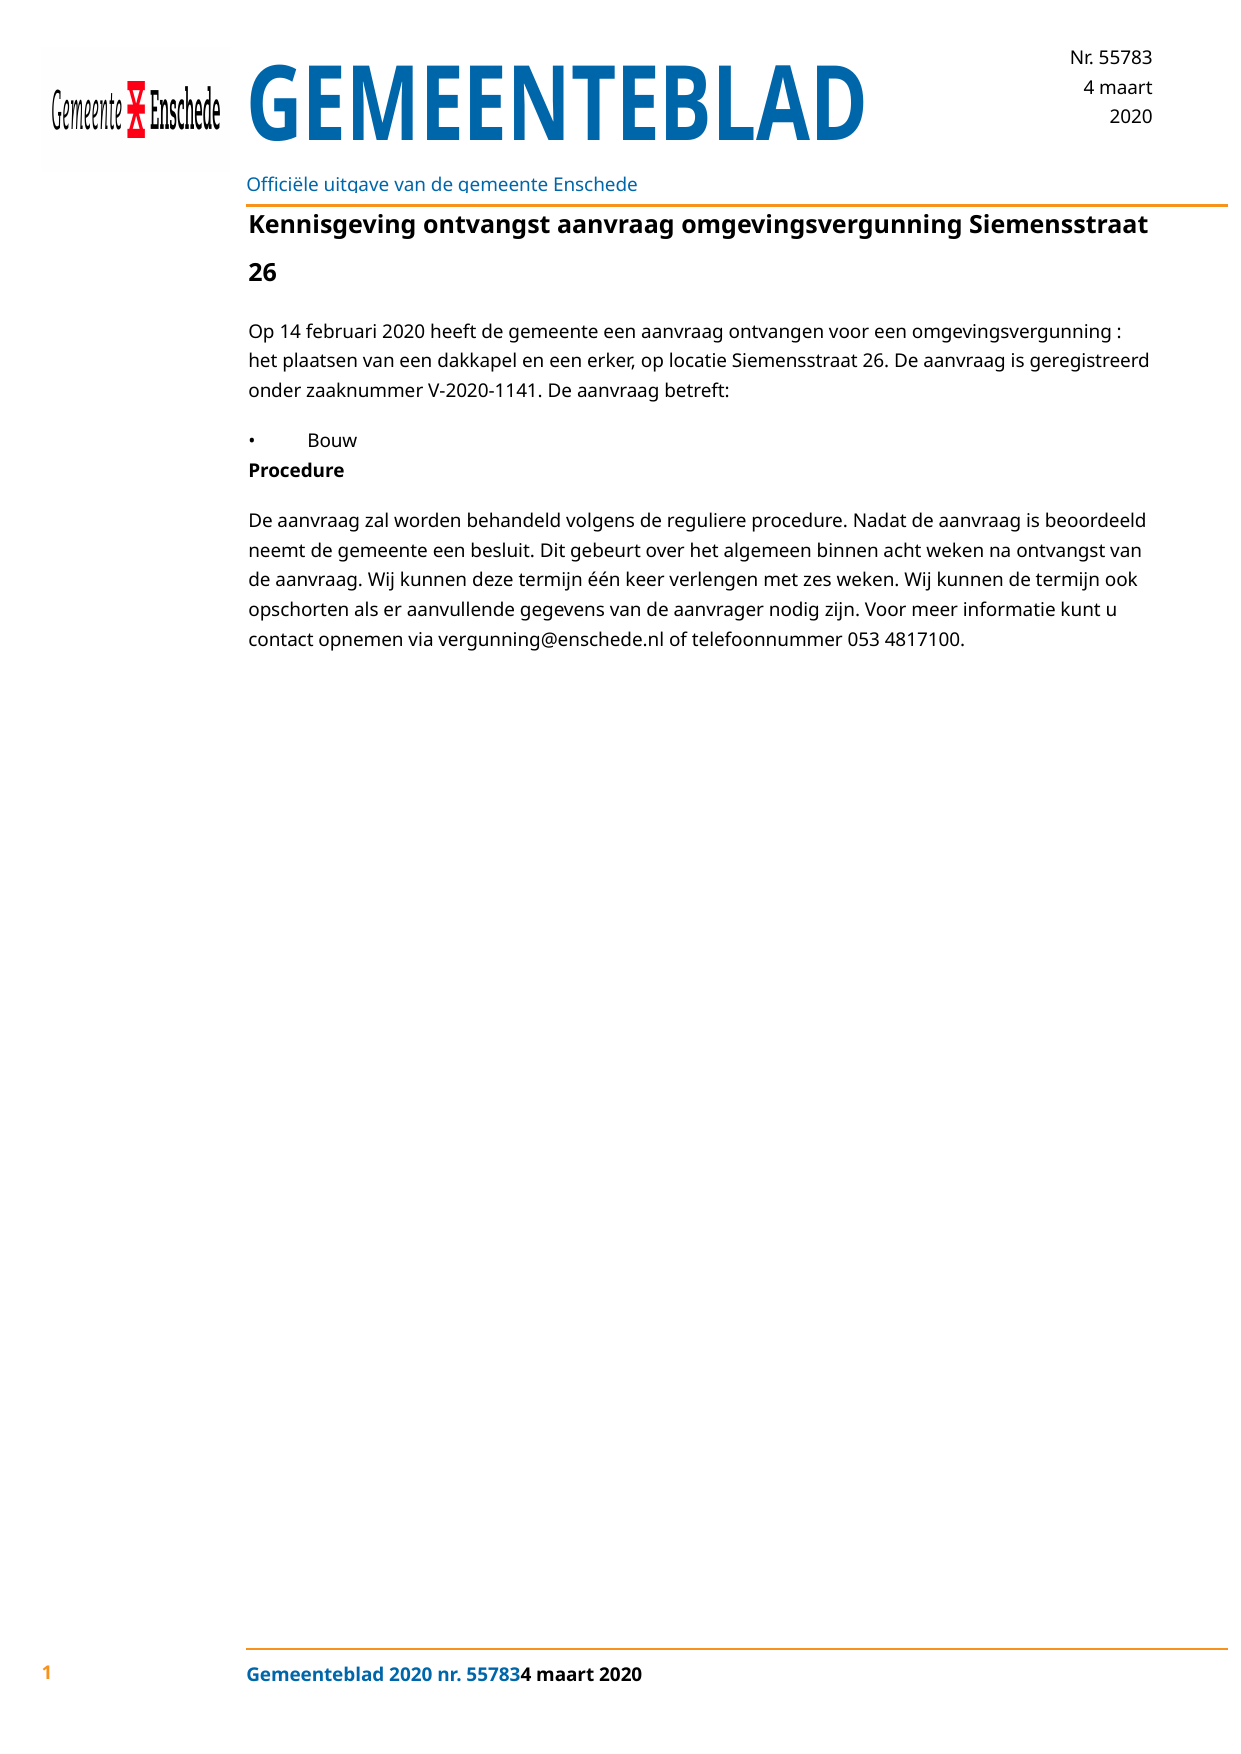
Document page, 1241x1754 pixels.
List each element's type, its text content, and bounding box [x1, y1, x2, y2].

picture [41, 47, 231, 172]
text Kennisgeving ontvangst aanvraag omgevingsvergunning Siemensstraat 26 [248, 207, 1152, 288]
list Bouw [248, 427, 1152, 453]
text De aanvraag zal worden behandeld volgens de reguliere procedure. Nadat de aanvraag is beoordeeld neemt de gemeente een besluit. Dit gebeurt over het algemeen binnen acht weken na ontvangst van de aanvraag. Wij kunnen deze termijn één keer verlengen met zes weken. Wij kunnen de termijn ook opschorten als er aanvullende gegevens van de aanvrager nodig zijn. Voor meer informatie kunt u contact opnemen via vergunning@enschede.nl of telefoonnummer 053 4817100. [248, 507, 1152, 652]
text Op 14 februari 2020 heeft de gemeente een aanvraag ontvangen voor een omgevingsvergunning : het plaatsen van een dakkapel en een erker, op locatie Siemensstraat 26. De aanvraag is geregistreerd onder zaaknummer V-2020-1141. De aanvraag betreft: [248, 318, 1152, 403]
text Procedure [248, 457, 1152, 483]
